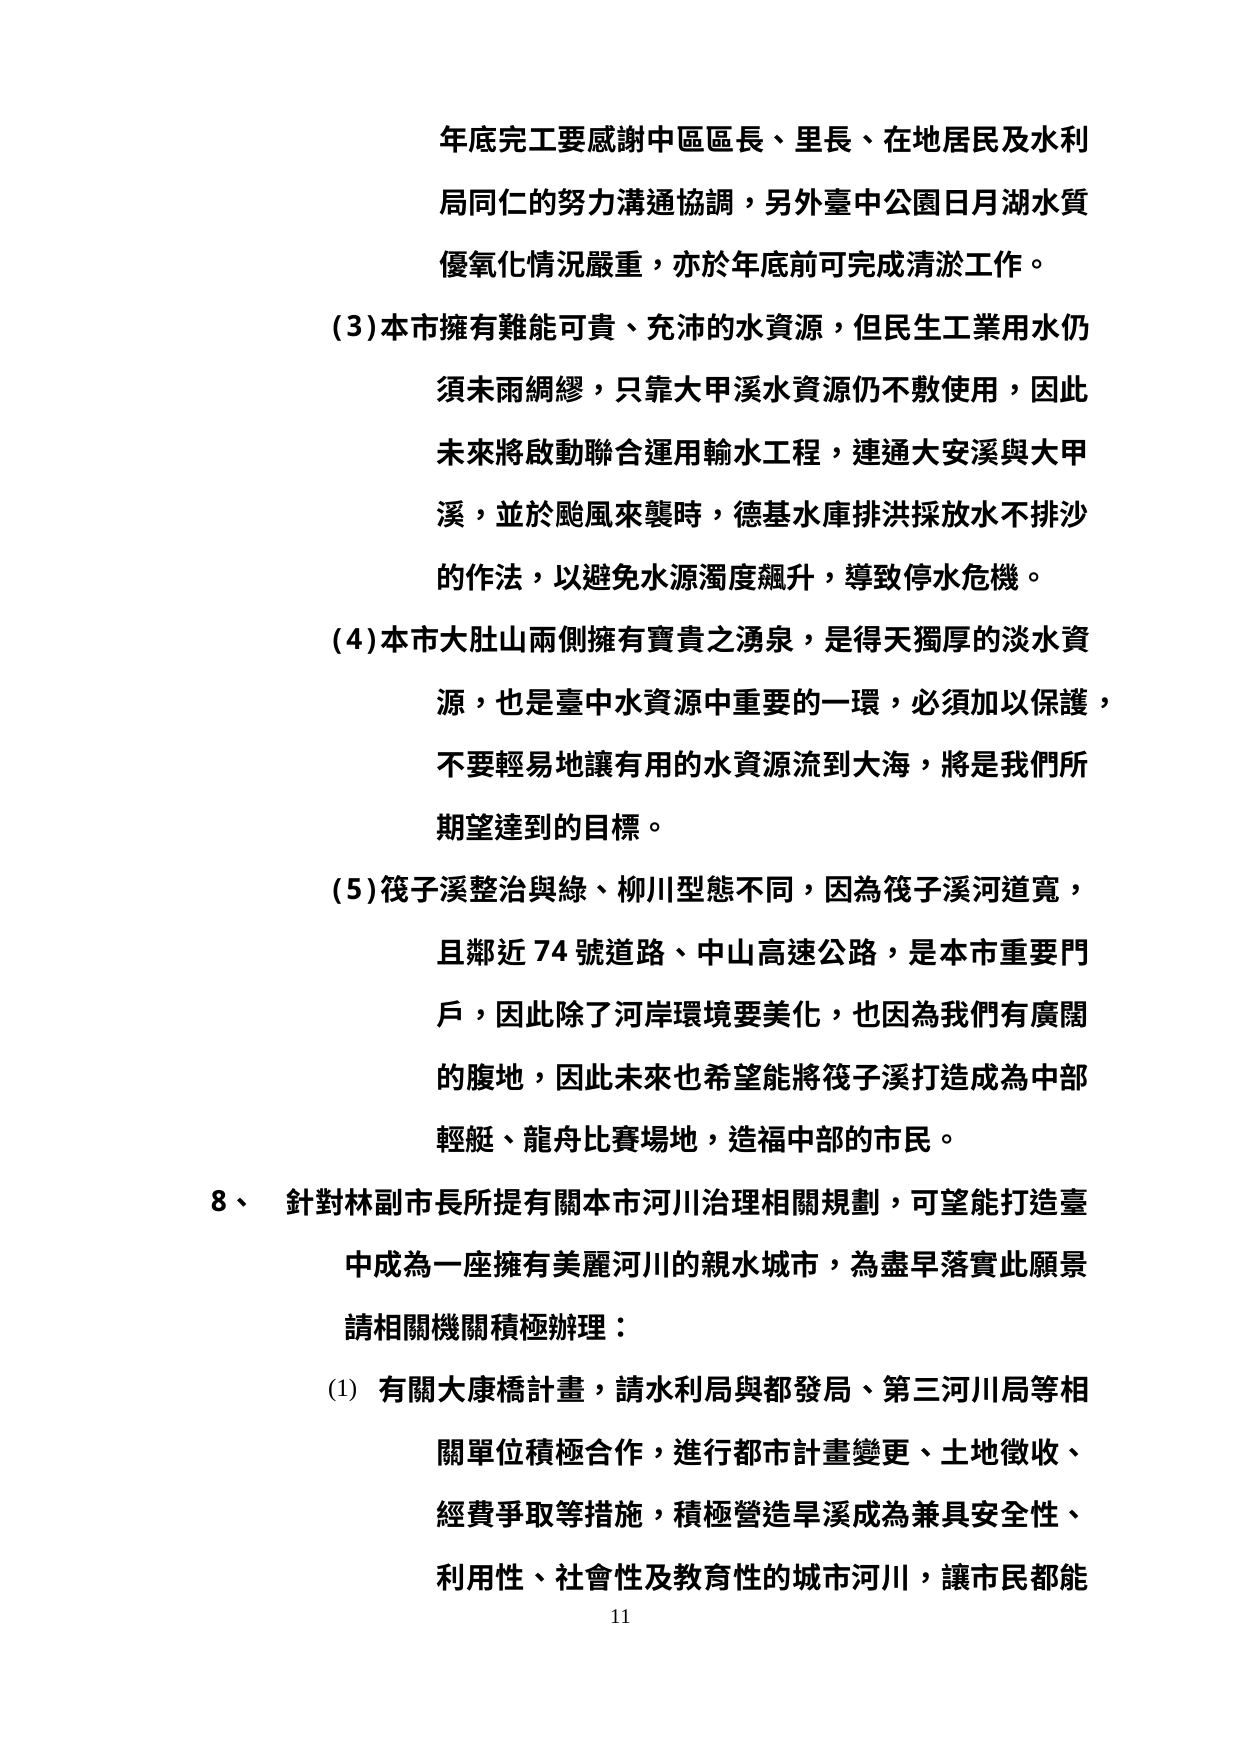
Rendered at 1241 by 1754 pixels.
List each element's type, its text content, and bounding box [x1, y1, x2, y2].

list 筏子溪整治與綠、柳川型態不同，因為筏子溪河道寬，且鄰近74號道路、中山高速公路，是本市重要門戶，因此除了河岸環境要美化，也因為我們有廣闊的腹地，因此未來也希望能將筏子溪打造成為中部輕艇、龍舟比賽場地，造福中部的市民。 [328, 846, 1090, 1159]
list 一座美麗城市一定有水域經過，本市有東西向的大安溪、貫穿臺中市的大甲溪、南邊則有烏溪，也有南北向的旱溪、綠川、柳川、筏子溪等，即將完成的柳川整治成績將是未來整治綠川的保證，未來柳川水質及河岸空間完工後，不只具有排水防洪之用，更兼具都市藍帶休閒功能，將有助於中區的再生。柳川年底完工要感謝中區區長、里長、在地居民及水利局同仁的努力溝通協調，另外臺中公園日月湖水質優氧化情況嚴重，亦於年底前可完成清淤工作。 [328, 96, 1090, 284]
list 本市大肚山兩側擁有寶貴之湧泉，是得天獨厚的淡水資源，也是臺中水資源中重要的一環，必須加以保護，不要輕易地讓有用的水資源流到大海，將是我們所期望達到的目標。 [328, 596, 1090, 846]
list 本市擁有難能可貴、充沛的水資源，但民生工業用水仍須未雨綢繆，只靠大甲溪水資源仍不敷使用，因此未來將啟動聯合運用輸水工程，連通大安溪與大甲溪，並於颱風來襲時，德基水庫排洪採放水不排沙的作法，以避免水源濁度飆升，導致停水危機。 [328, 284, 1090, 596]
list 針對林副市長所提有關本市河川治理相關規劃，可望能打造臺中成為一座擁有美麗河川的親水城市，為盡早落實此願景，請相關機關積極辦理： [210, 1159, 1090, 1346]
list 有關大康橋計畫，請水利局與都發局、第三河川局等相關單位積極合作，進行都市計畫變更、土地徵收、經費爭取等措施，積極營造旱溪成為兼具安全性、利用性、社會性及教育性的城市河川，讓市民都能 [328, 1346, 1090, 1596]
